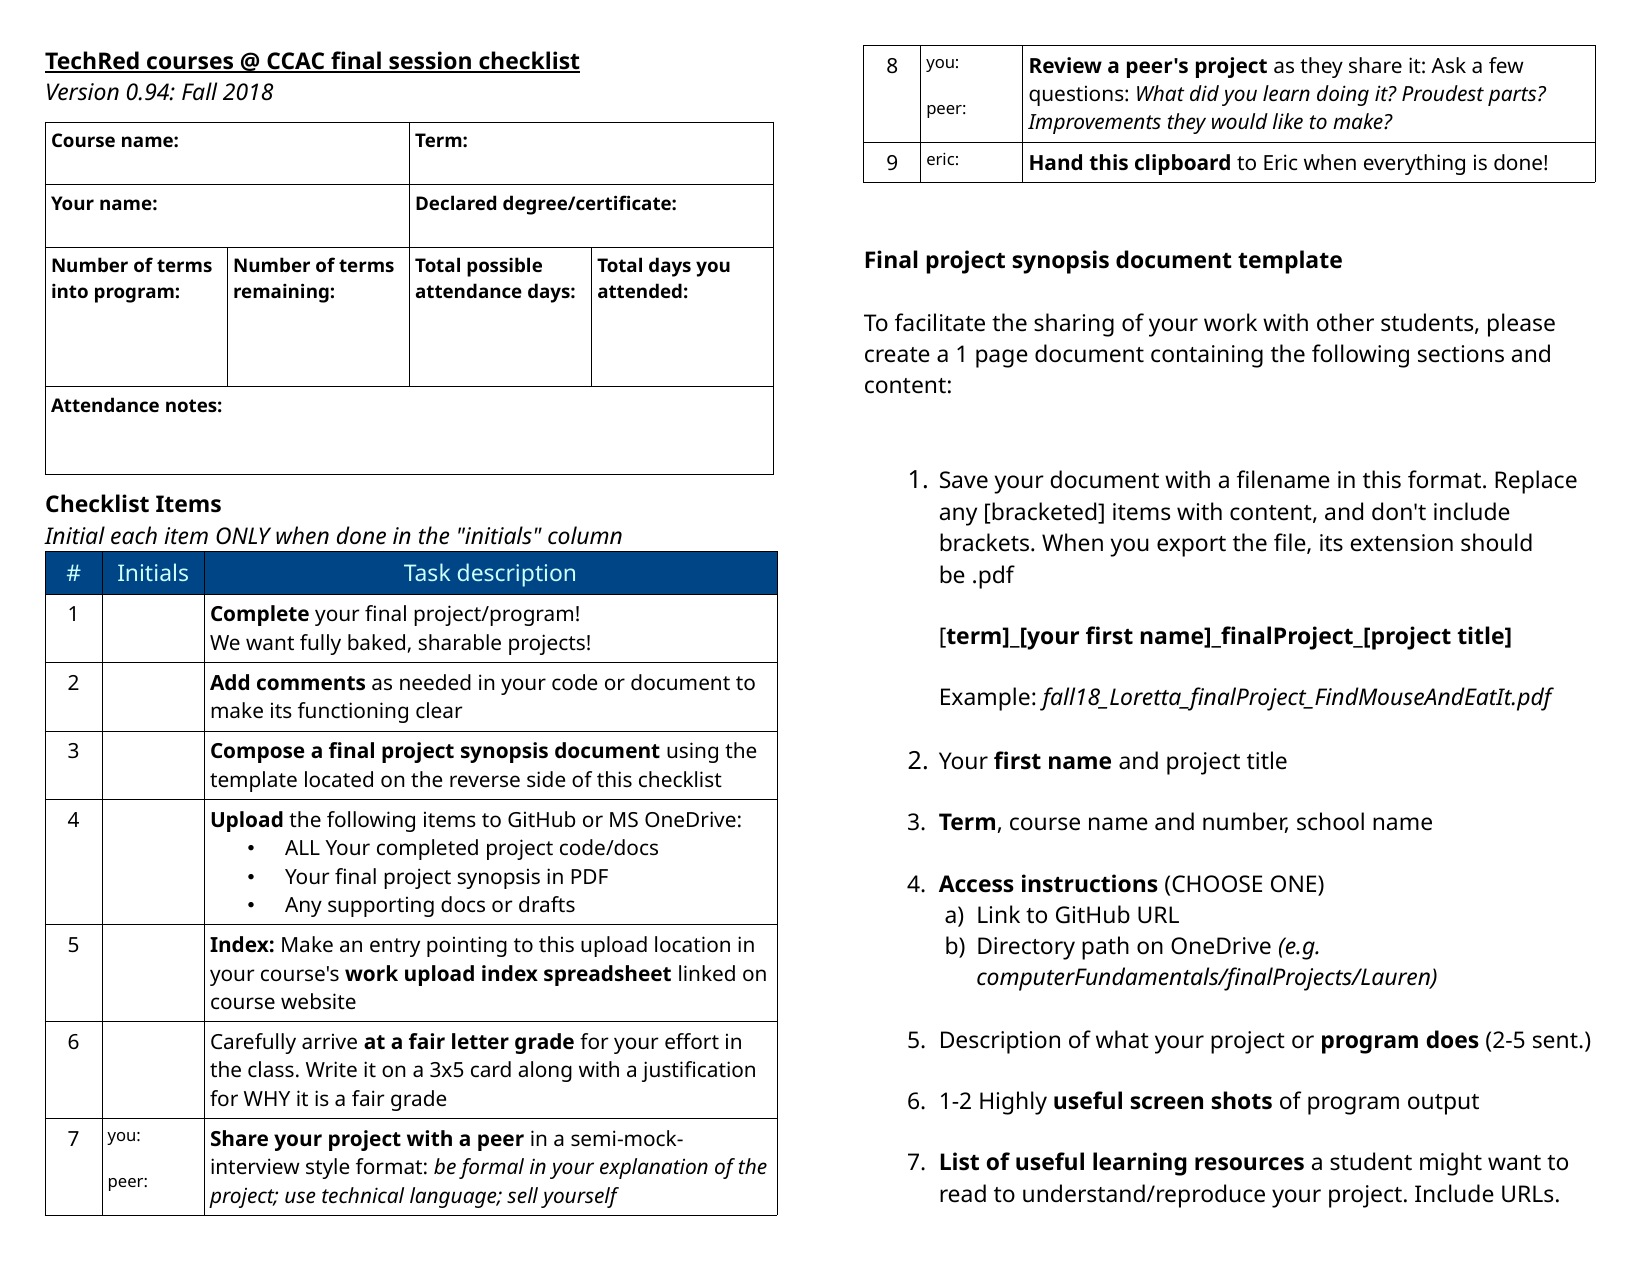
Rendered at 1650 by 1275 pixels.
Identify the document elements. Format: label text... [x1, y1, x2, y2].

table_cell Declared degree/certificate: [410, 185, 773, 247]
table_cell Compose a final project synopsis document using the template located on the reverse side of this checklist [205, 732, 777, 799]
table_cell Your name: [46, 185, 409, 247]
table_cell [103, 1022, 204, 1118]
table_cell Number of terms into program: [46, 248, 227, 386]
table_cell [103, 663, 204, 731]
list Link to GitHub URL [938, 899, 1592, 930]
table_header # [46, 552, 102, 594]
table_cell Index: Make an entry pointing to this upload location in your course's work upload index spreadsheet linked on course website [205, 925, 777, 1021]
text Initial each item ONLY when done in the "initials" column [45, 520, 773, 551]
table_header Task description [205, 552, 777, 594]
list Term, course name and number, school name [901, 806, 1592, 838]
table_cell 3 [46, 732, 102, 799]
table_cell Total days you attended: [592, 248, 773, 386]
text Checklist Items [45, 488, 773, 520]
table_cell Hand this clipboard to Eric when everything is done! [1023, 143, 1595, 182]
list Directory path on OneDrive (e.g. computerFundamentals/finalProjects/Lauren) [938, 930, 1592, 993]
list 1-2 Highly useful screen shots of program output [901, 1085, 1592, 1116]
table_cell eric: [921, 143, 1022, 182]
table_cell [103, 595, 204, 662]
text Version 0.94: Fall 2018 [45, 76, 773, 107]
table_cell Upload the following items to GitHub or MS OneDrive: ALL Your completed project code/docs Your final project synopsis in PDF Any supporting docs or drafts [205, 800, 777, 924]
table_cell [103, 925, 204, 1021]
table_cell Share your project with a peer in a semi-mock-interview style format: be formal in your explanation of the project; use technical language; sell yourself [205, 1119, 777, 1215]
table_cell 4 [46, 800, 102, 924]
table_cell Attendance notes: [46, 387, 773, 474]
list Your first name and project title [901, 742, 1592, 776]
table_header Term: [410, 123, 773, 184]
table_cell Complete your final project/program! We want fully baked, sharable projects! [205, 595, 777, 662]
table_cell [103, 732, 204, 799]
list Access instructions (CHOOSE ONE) [901, 868, 1592, 899]
table_cell 2 [46, 663, 102, 731]
table_cell 5 [46, 925, 102, 1021]
list [term]_[your first name]_finalProject_[project title] [901, 620, 1592, 651]
table_cell 1 [46, 595, 102, 662]
text TechRed courses @ CCAC final session checklist [45, 45, 773, 76]
table_header Course name: [46, 123, 409, 184]
table_cell Total possible attendance days: [410, 248, 591, 386]
list Description of what your project or program does (2-5 sent.) [901, 1024, 1592, 1055]
text Final project synopsis document template [863, 244, 1592, 276]
table_cell Add comments as needed in your code or document to make its functioning clear [205, 663, 777, 731]
text To facilitate the sharing of your work with other students, please create a 1 page document containing the following sections and content: [863, 307, 1592, 401]
table_cell 6 [46, 1022, 102, 1118]
list List of useful learning resources a student might want to read to understand/reproduce your project. Include URLs. [901, 1146, 1592, 1209]
table_cell [103, 800, 204, 924]
table_cell you: peer: [921, 46, 1022, 142]
table_cell 8 [864, 46, 920, 142]
table_cell Review a peer's project as they share it: Ask a few questions: What did you learn doing it? Proudest parts? Improvements they would like to make? [1023, 46, 1595, 142]
table_cell 9 [864, 143, 920, 182]
list Example: fall18_Loretta_finalProject_FindMouseAndEatIt.pdf [901, 681, 1592, 712]
list Save your document with a filename in this format. Replace any [bracketed] items with content, and don't include brackets. When you export the file, its extension should be .pdf [901, 462, 1592, 590]
table_cell you: peer: [103, 1119, 204, 1215]
table_header Initials [103, 552, 204, 594]
table_cell 7 [46, 1119, 102, 1215]
table_cell Carefully arrive at a fair letter grade for your effort in the class. Write it on a 3x5 card along with a justification for WHY it is a fair grade [205, 1022, 777, 1118]
table_cell Number of terms remaining: [228, 248, 409, 386]
